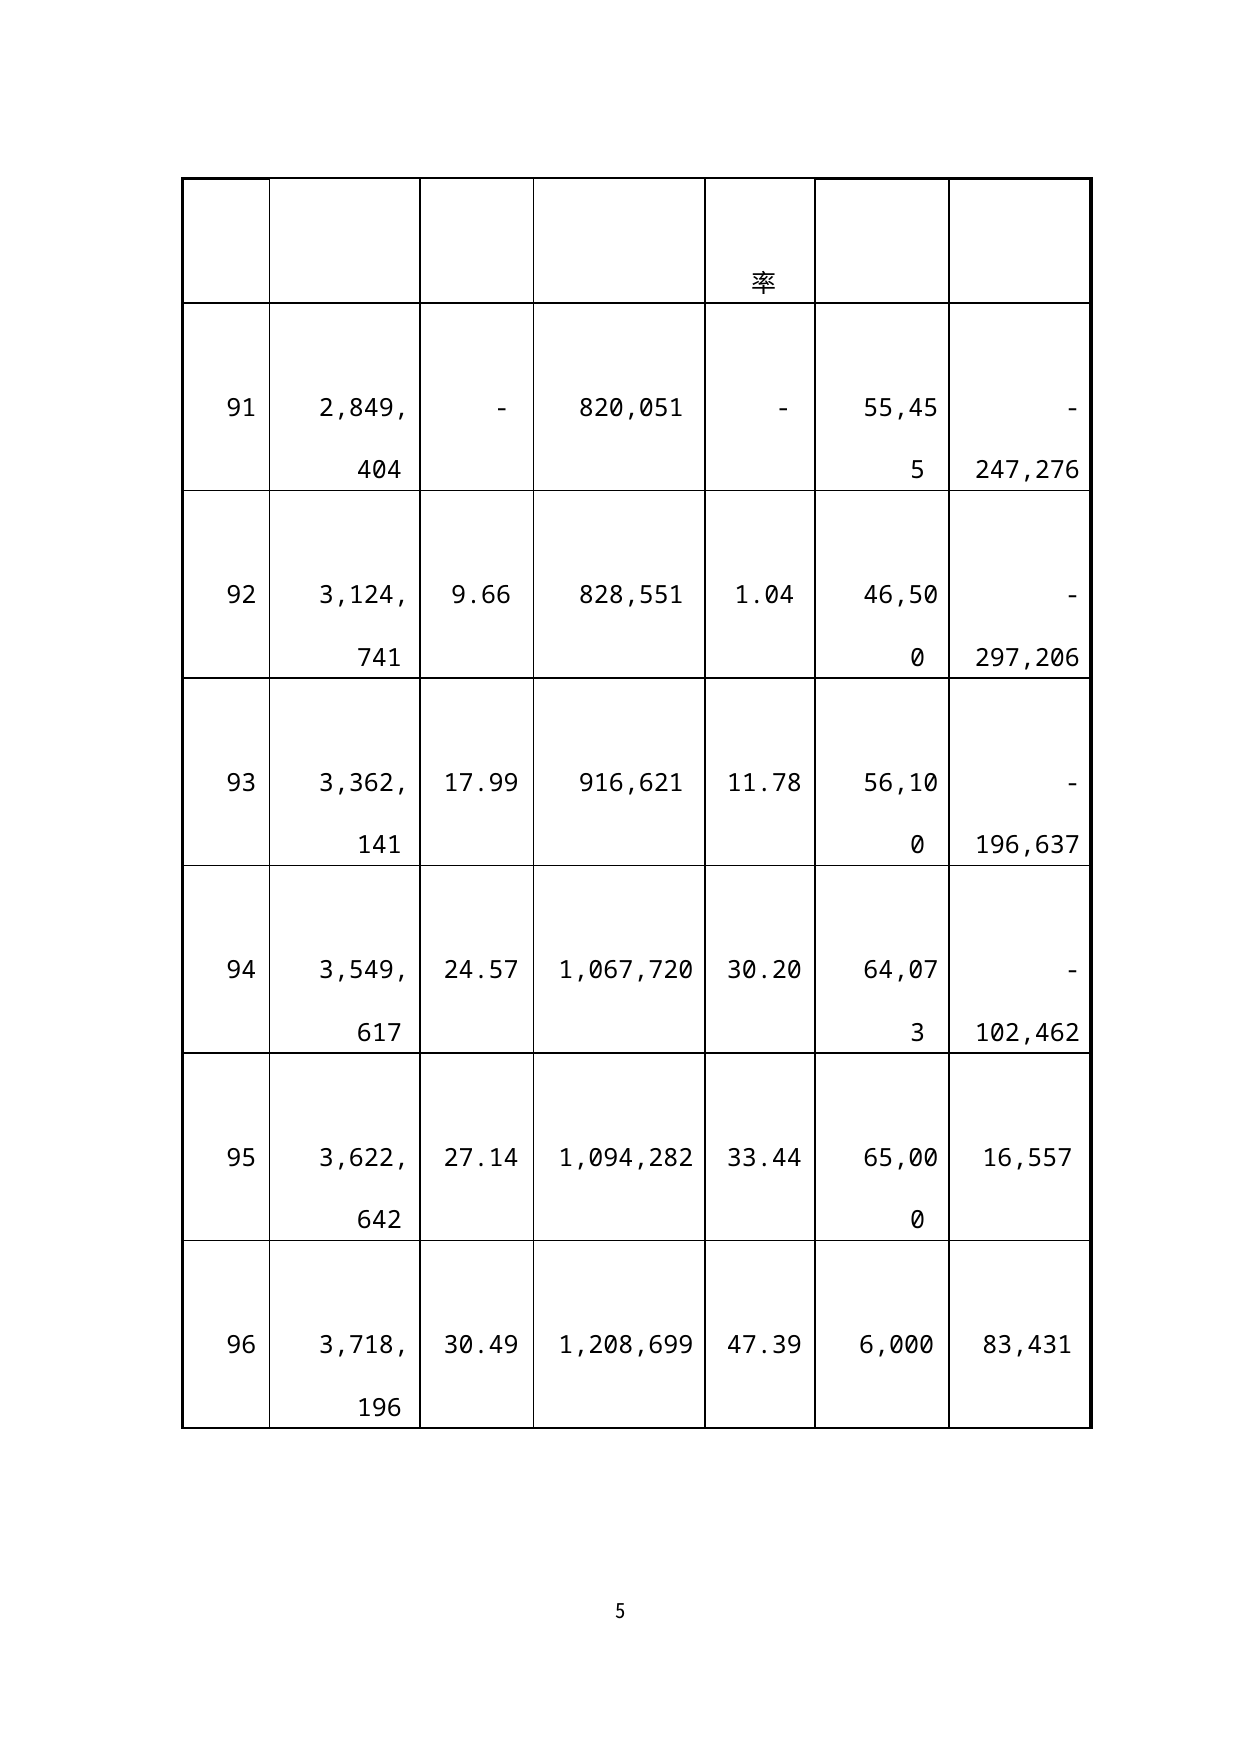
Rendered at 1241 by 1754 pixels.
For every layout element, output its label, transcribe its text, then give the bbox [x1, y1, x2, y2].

table_cell 47.39 [706, 1241, 814, 1427]
table_cell -297,206 [950, 491, 1089, 677]
table_cell 3,718,196 [270, 1241, 419, 1427]
table_cell 6,000 [816, 1241, 948, 1427]
table_cell 65,000 [816, 1054, 948, 1240]
table_cell 30.49 [421, 1241, 533, 1427]
table_cell 820,051 [534, 304, 704, 490]
table_cell 1.04 [706, 491, 814, 677]
table_cell 916,621 [534, 679, 704, 865]
table_cell [270, 179, 419, 302]
table_cell 83,431 [950, 1241, 1089, 1427]
table_cell 46,500 [816, 491, 948, 677]
table_cell 92 [184, 491, 269, 677]
table_cell 3,549,617 [270, 866, 419, 1052]
table_cell 1,067,720 [534, 866, 704, 1052]
table_cell 55,455 [816, 304, 948, 490]
table_cell 1,094,282 [534, 1054, 704, 1240]
table_header [184, 180, 269, 302]
table_cell 56,100 [816, 679, 948, 865]
table_cell [534, 179, 704, 302]
table_cell 24.57 [421, 866, 533, 1052]
table_cell - [421, 304, 533, 490]
table_cell 3,362,141 [270, 679, 419, 865]
table_header [950, 180, 1089, 302]
table_cell 11.78 [706, 679, 814, 865]
table_cell 30.20 [706, 866, 814, 1052]
table_cell 9.66 [421, 491, 533, 677]
table_cell 33.44 [706, 1054, 814, 1240]
table_cell 17.99 [421, 679, 533, 865]
table_cell -196,637 [950, 679, 1089, 865]
table_header [816, 180, 948, 302]
table_cell 94 [184, 866, 269, 1052]
table_cell 3,124,741 [270, 491, 419, 677]
table_cell 95 [184, 1054, 269, 1240]
table_cell [421, 179, 533, 302]
table_cell 16,557 [950, 1054, 1089, 1240]
table_cell - [706, 304, 814, 490]
table_cell 3,622,642 [270, 1054, 419, 1240]
table_cell 率 [706, 179, 814, 302]
table_cell 64,073 [816, 866, 948, 1052]
table_cell 828,551 [534, 491, 704, 677]
table_cell 96 [184, 1241, 269, 1427]
table_cell 2,849,404 [270, 304, 419, 490]
table_cell -247,276 [950, 304, 1089, 490]
table_cell 93 [184, 679, 269, 865]
table_cell -102,462 [950, 866, 1089, 1052]
table_cell 91 [184, 304, 269, 490]
table_cell 1,208,699 [534, 1241, 704, 1427]
table_cell 27.14 [421, 1054, 533, 1240]
